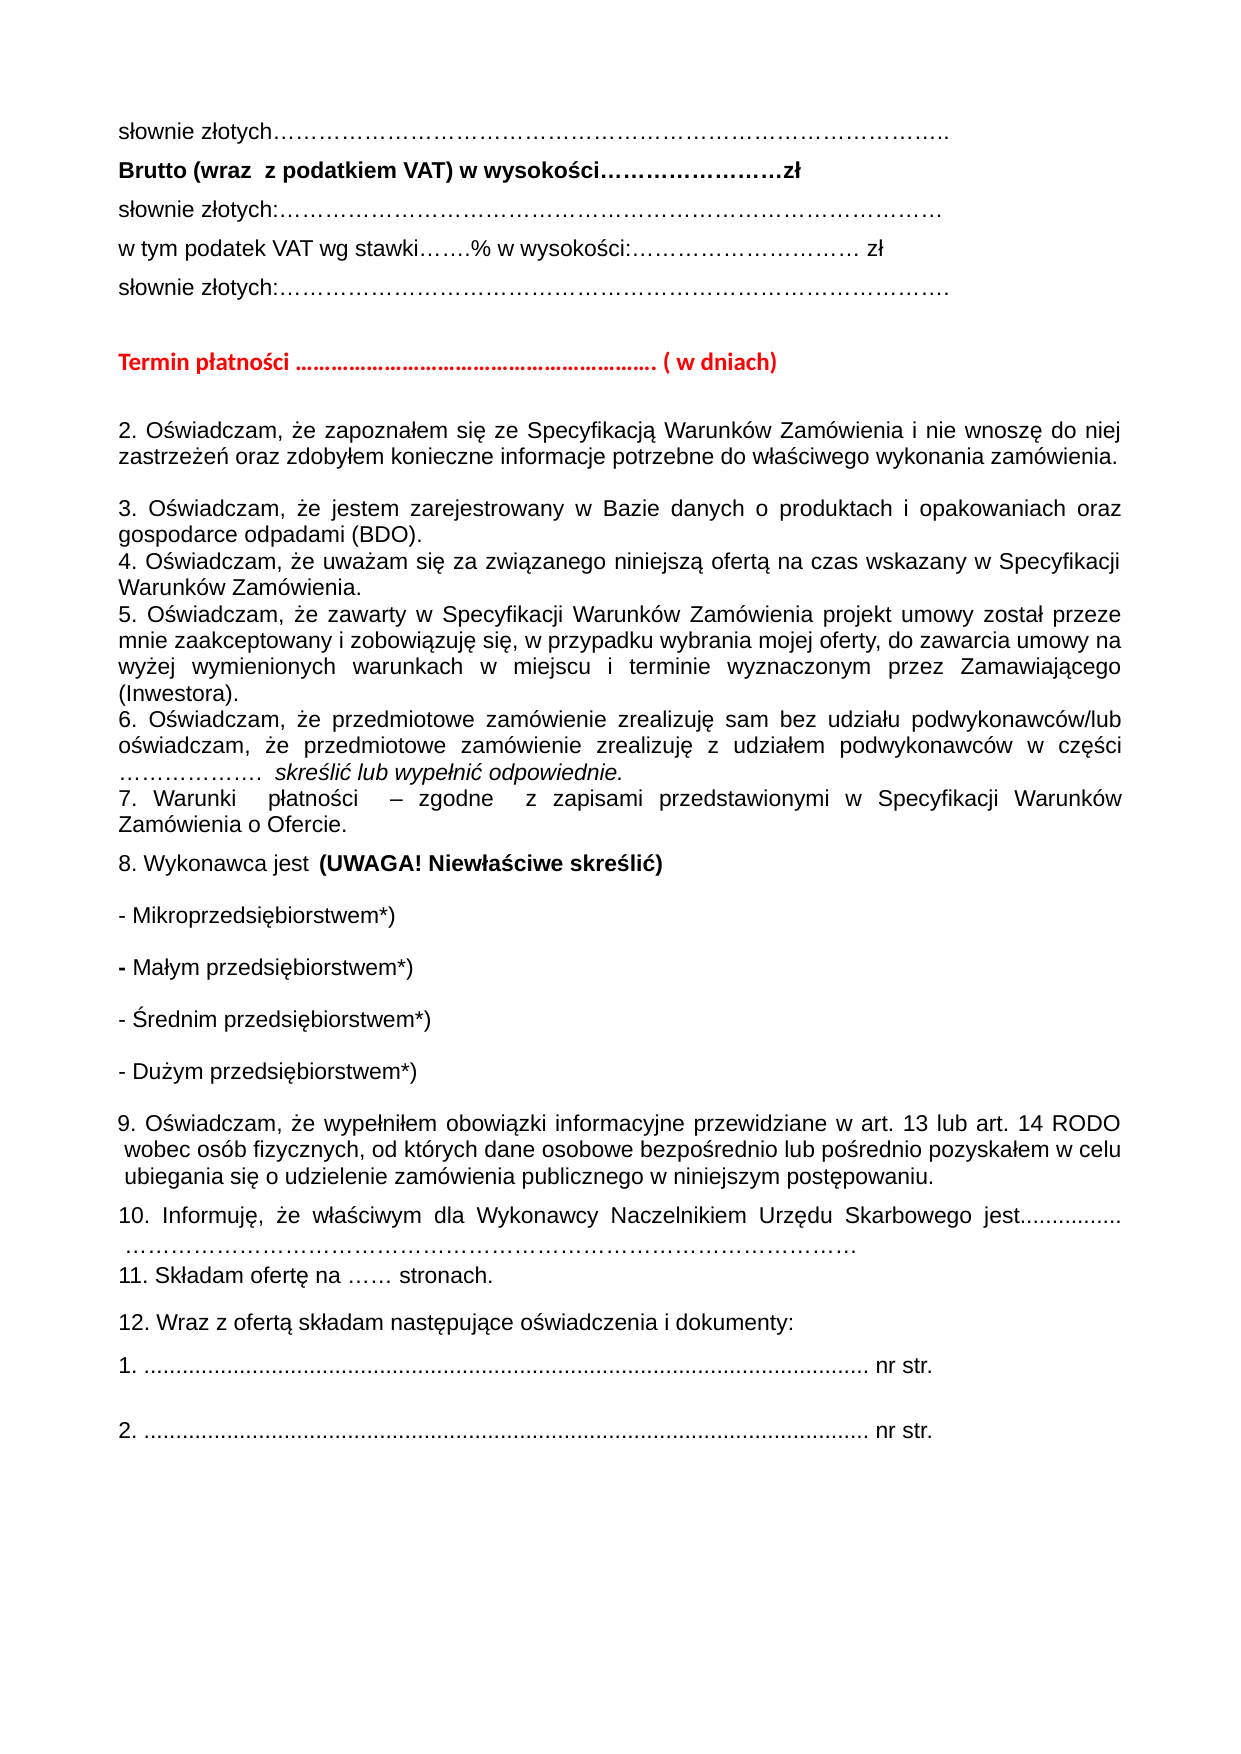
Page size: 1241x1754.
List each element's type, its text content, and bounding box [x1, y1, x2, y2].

text 2. Oświadczam, że zapoznałem się ze Specyfikacją Warunków Zamówienia i nie wnoszę do niej zastrzeżeń oraz zdobyłem konieczne informacje potrzebne do właściwego wykonania zamówienia. [118, 417, 1122, 469]
text słownie złotych…………………………………………………………………………….. [118, 118, 1122, 144]
text 9. Oświadczam, że wypełniłem obowiązki informacyjne przewidziane w art. 13 lub art. 14 RODO wobec osób fizycznych, od których dane osobowe bezpośrednio lub pośrednio pozyskałem w celu ubiegania się o udzielenie zamówienia publicznego w niniejszym postępowaniu. [83, 1110, 1122, 1189]
text 6. Oświadczam, że przedmiotowe zamówienie zrealizuję sam bez udziału podwykonawców/lub oświadczam, że przedmiotowe zamówienie zrealizuję z udziałem podwykonawców w części ………………. skreślić lub wypełnić odpowiednie. [118, 706, 1122, 785]
text 8. Wykonawca jest (UWAGA! Niewłaściwe skreślić) [118, 850, 1122, 877]
text - Dużym przedsiębiorstwem*) [118, 1058, 1122, 1084]
text - Mikroprzedsiębiorstwem*) [118, 902, 1122, 928]
text - Średnim przedsiębiorstwem*) [118, 1006, 1122, 1032]
text - Małym przedsiębiorstwem*) [118, 954, 1122, 981]
text słownie złotych:…………………………………………………………………………… [118, 196, 1122, 222]
text słownie złotych:……………………………………………………………………………. [118, 273, 1122, 300]
text w tym podatek VAT wg stawki…….% w wysokości:………………………… zł [118, 235, 1122, 261]
text 5. Oświadczam, że zawarty w Specyfikacji Warunków Zamówienia projekt umowy został przeze mnie zaakceptowany i zobowiązuję się, w przypadku wybrania mojej oferty, do zawarcia umowy na wyżej wymienionych warunkach w miejscu i terminie wyznaczonym przez Zamawiającego (Inwestora). [118, 601, 1122, 706]
text 10. Informuję, że właściwym dla Wykonawcy Naczelnikiem Urzędu Skarbowego jest................…………………………………………………………………………………… [118, 1202, 1122, 1258]
text 1. .................................................................................................................. nr str. [118, 1352, 1122, 1378]
text 2. .................................................................................................................. nr str. [118, 1417, 1122, 1443]
text 3. Oświadczam, że jestem zarejestrowany w Bazie danych o produktach i opakowaniach oraz gospodarce odpadami (BDO). [118, 495, 1122, 548]
text Brutto (wraz z podatkiem VAT) w wysokości……………………zł [118, 157, 1122, 183]
text Termin płatności ……………………………………………………. ( w dniach) [118, 346, 1122, 376]
text 7. Warunki płatności – zgodne z zapisami przedstawionymi w Specyfikacji Warunków Zamówienia o Ofercie. [118, 785, 1122, 838]
text 4. Oświadczam, że uważam się za związanego niniejszą ofertą na czas wskazany w Specyfikacji Warunków Zamówienia. [118, 548, 1122, 601]
list 11. Składam ofertę na …… stronach. [118, 1262, 1122, 1288]
list 12. Wraz z ofertą składam następujące oświadczenia i dokumenty: [118, 1309, 1122, 1335]
